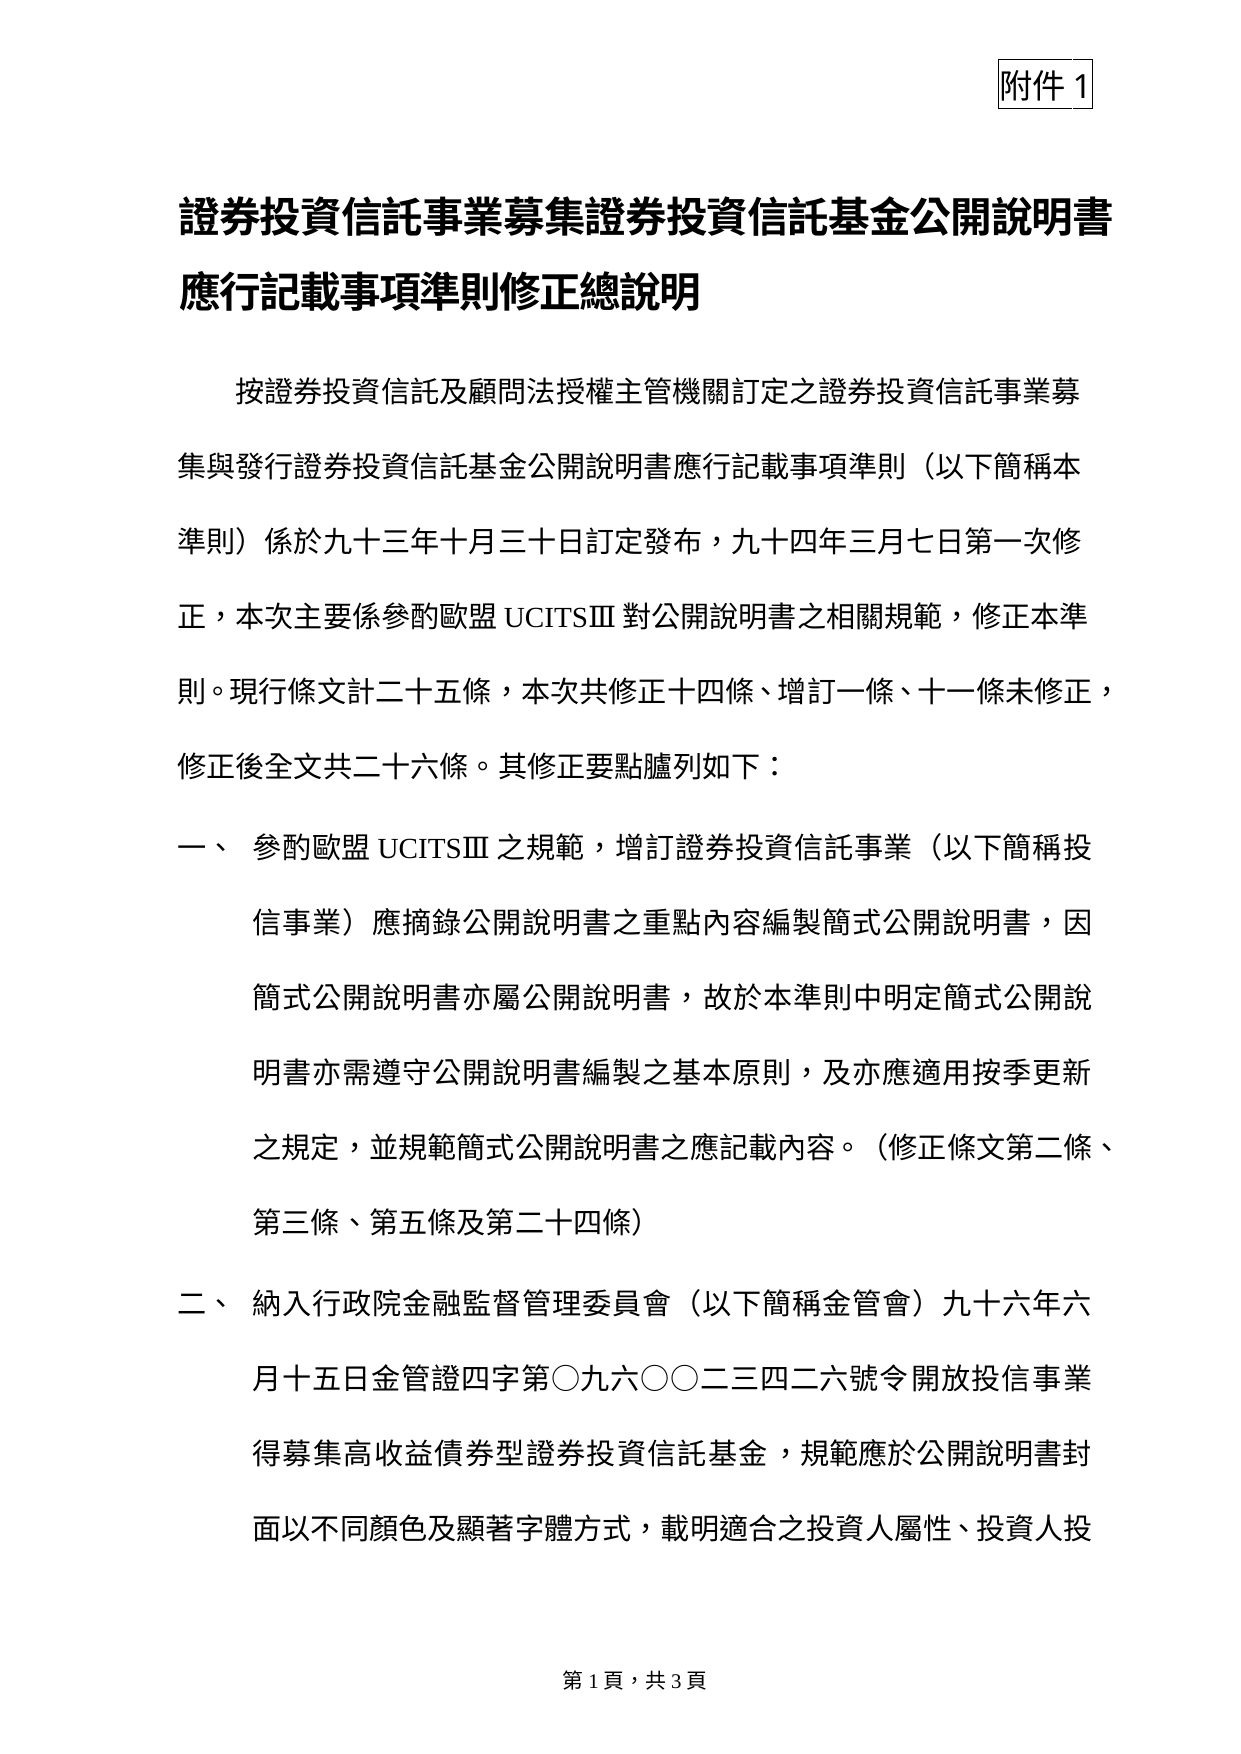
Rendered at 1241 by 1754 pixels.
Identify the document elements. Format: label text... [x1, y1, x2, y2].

list 納入行政院金融監督管理委員會（以下簡稱金管會）九十六年六月十五日金管證四字第○九六○○二三四二六號令開放投信事業得募集高收益債券型證券投資信託基金，規範應於公開說明書封面以不同顏色及顯著字體方式，載明適合之投資人屬性、投資人投 [177, 1264, 1092, 1564]
text 按證券投資信託及顧問法授權主管機關訂定之證券投資信託事業募集與發行證券投資信託基金公開說明書應行記載事項準則（以下簡稱本準則）係於九十三年十月三十日訂定發布，九十四年三月七日第一次修正，本次主要係參酌歐盟UCITSⅢ對公開說明書之相關規範，修正本準則。現行條文計二十五條，本次共修正十四條、增訂一條、十一條未修正，修正後全文共二十六條。其修正要點臚列如下： [177, 352, 1092, 802]
list 參酌歐盟UCITSⅢ之規範，增訂證券投資信託事業（以下簡稱投信事業）應摘錄公開說明書之重點內容編製簡式公開說明書，因簡式公開說明書亦屬公開說明書，故於本準則中明定簡式公開說明書亦需遵守公開說明書編製之基本原則，及亦應適用按季更新之規定，並規範簡式公開說明書之應記載內容。（修正條文第二條、第三條、第五條及第二十四條） [177, 808, 1092, 1258]
text 證券投資信託事業募集證券投資信託基金公開說明書應行記載事項準則修正總說明 [178, 177, 1114, 327]
